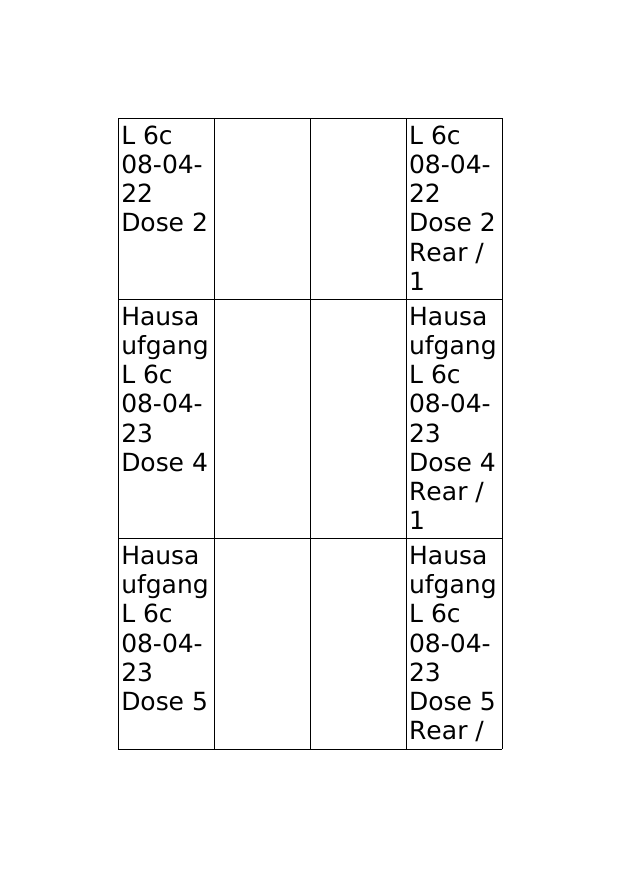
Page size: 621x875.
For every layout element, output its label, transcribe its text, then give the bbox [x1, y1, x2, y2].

table_cell [311, 300, 406, 538]
table_cell [311, 539, 406, 748]
table_cell L 6c 08-04-22 Dose 2 [119, 119, 214, 299]
table_cell [215, 300, 310, 538]
table_cell [215, 539, 310, 748]
table_cell Hausaufgang L 6c 08-04-23 Dose 4 [119, 300, 214, 538]
table_cell [215, 119, 310, 299]
table_cell Hausaufgang L 6c 08-04-23 Dose 5 [119, 539, 214, 748]
table_cell L 6c 08-04-22 Dose 2 Rear / 1 [407, 119, 502, 299]
table_cell Hausaufgang L 6c 08-04-23 Dose 5 Rear / [407, 539, 502, 748]
table_cell [311, 119, 406, 299]
table_cell Hausaufgang L 6c 08-04-23 Dose 4 Rear / 1 [407, 300, 502, 538]
